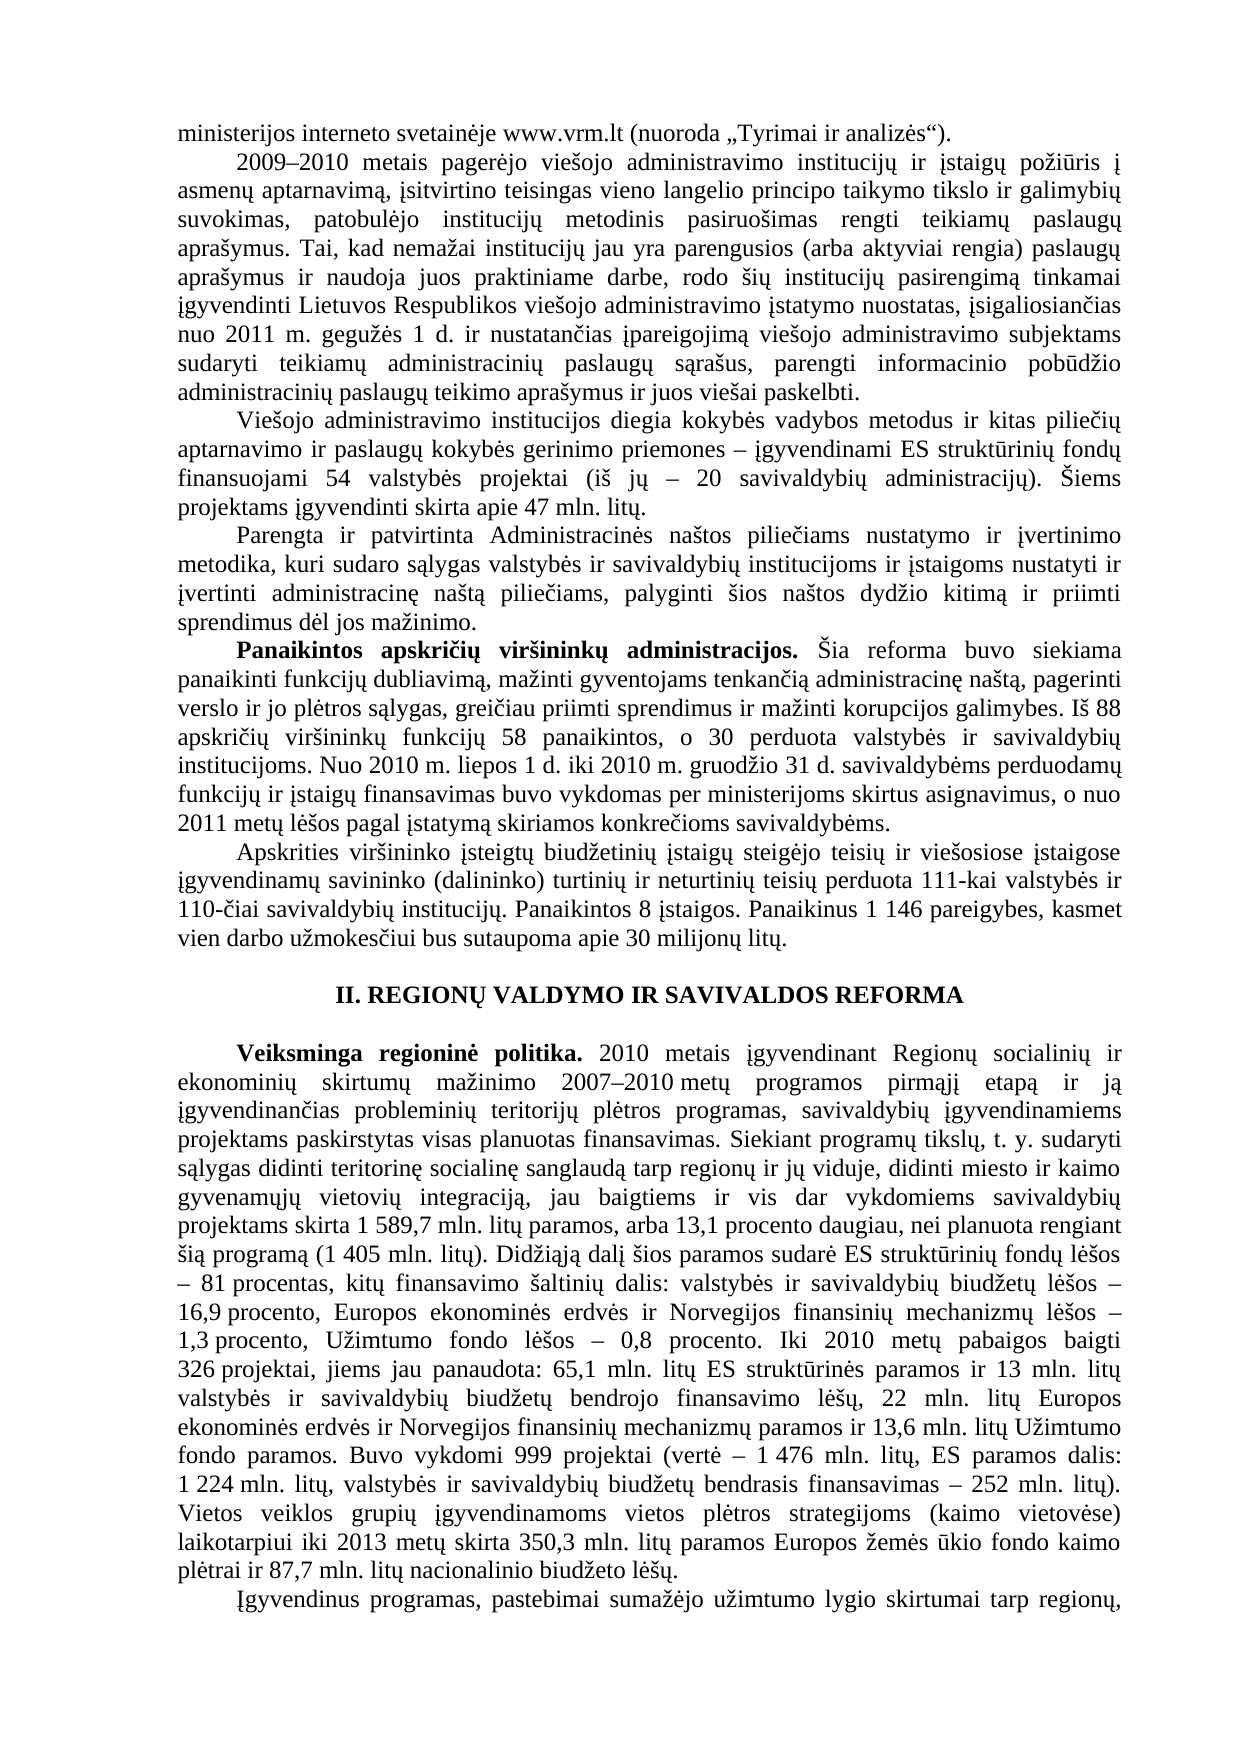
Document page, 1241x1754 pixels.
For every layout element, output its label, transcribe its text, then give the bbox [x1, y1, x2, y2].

text Veiksminga regioninė politika. 2010 metais įgyvendinant Regionų socialinių ir ekonominių skirtumų mažinimo 2007–2010 metų programos pirmąjį etapą ir ją įgyvendinančias probleminių teritorijų plėtros programas, savivaldybių įgyvendinamiems projektams paskirstytas visas planuotas finansavimas. Siekiant programų tikslų, t. y. sudaryti sąlygas didinti teritorinę socialinę sanglaudą tarp regionų ir jų viduje, didinti miesto ir kaimo gyvenamųjų vietovių integraciją, jau baigtiems ir vis dar vykdomiems savivaldybių projektams skirta 1 589,7 mln. litų paramos, arba 13,1 procento daugiau, nei planuota rengiant šią programą (1 405 mln. litų). Didžiąją dalį šios paramos sudarė ES struktūrinių fondų lėšos – 81 procentas, kitų finansavimo šaltinių dalis: valstybės ir savivaldybių biudžetų lėšos – 16,9 procento, Europos ekonominės erdvės ir Norvegijos finansinių mechanizmų lėšos – 1,3 procento, Užimtumo fondo lėšos – 0,8 procento. Iki 2010 metų pabaigos baigti 326 projektai, jiems jau panaudota: 65,1 mln. litų ES struktūrinės paramos ir 13 mln. litų valstybės ir savivaldybių biudžetų bendrojo finansavimo lėšų, 22 mln. litų Europos ekonominės erdvės ir Norvegijos finansinių mechanizmų paramos ir 13,6 mln. litų Užimtumo fondo paramos. Buvo vykdomi 999 projektai (vertė – 1 476 mln. litų, ES paramos dalis: 1 224 mln. litų, valstybės ir savivaldybių biudžetų bendrasis finansavimas – 252 mln. litų). Vietos veiklos grupių įgyvendinamoms vietos plėtros strategijoms (kaimo vietovėse) laikotarpiui iki 2013 metų skirta 350,3 mln. litų paramos Europos žemės ūkio fondo kaimo plėtrai ir 87,7 mln. litų nacionalinio biudžeto lėšų. [177, 1038, 1122, 1584]
text Apskrities viršininko įsteigtų biudžetinių įstaigų steigėjo teisių ir viešosiose įstaigose įgyvendinamų savininko (dalininko) turtinių ir neturtinių teisių perduota 111-kai valstybės ir 110-čiai savivaldybių institucijų. Panaikintos 8 įstaigos. Panaikinus 1 146 pareigybes, kasmet vien darbo užmokesčiui bus sutaupoma apie 30 milijonų litų. [177, 837, 1122, 952]
text Panaikintos apskričių viršininkų administracijos. Šia reforma buvo siekiama panaikinti funkcijų dubliavimą, mažinti gyventojams tenkančią administracinę naštą, pagerinti verslo ir jo plėtros sąlygas, greičiau priimti sprendimus ir mažinti korupcijos galimybes. Iš 88 apskričių viršininkų funkcijų 58 panaikintos, o 30 perduota valstybės ir savivaldybių institucijoms. Nuo 2010 m. liepos 1 d. iki 2010 m. gruodžio 31 d. savivaldybėms perduodamų funkcijų ir įstaigų finansavimas buvo vykdomas per ministerijoms skirtus asignavimus, o nuo 2011 metų lėšos pagal įstatymą skiriamos konkrečioms savivaldybėms. [177, 636, 1122, 837]
text Parengta ir patvirtinta Administracinės naštos piliečiams nustatymo ir įvertinimo metodika, kuri sudaro sąlygas valstybės ir savivaldybių institucijoms ir įstaigoms nustatyti ir įvertinti administracinę naštą piliečiams, palyginti šios naštos dydžio kitimą ir priimti sprendimus dėl jos mažinimo. [177, 521, 1122, 636]
text ministerijos interneto svetainėje www.vrm.lt (nuoroda „Tyrimai ir analizės“). [177, 118, 1122, 147]
text 2009–2010 metais pagerėjo viešojo administravimo institucijų ir įstaigų požiūris į asmenų aptarnavimą, įsitvirtino teisingas vieno langelio principo taikymo tikslo ir galimybių suvokimas, patobulėjo institucijų metodinis pasiruošimas rengti teikiamų paslaugų aprašymus. Tai, kad nemažai institucijų jau yra parengusios (arba aktyviai rengia) paslaugų aprašymus ir naudoja juos praktiniame darbe, rodo šių institucijų pasirengimą tinkamai įgyvendinti Lietuvos Respublikos viešojo administravimo įstatymo nuostatas, įsigaliosiančias nuo 2011 m. gegužės 1 d. ir nustatančias įpareigojimą viešojo administravimo subjektams sudaryti teikiamų administracinių paslaugų sąrašus, parengti informacinio pobūdžio administracinių paslaugų teikimo aprašymus ir juos viešai paskelbti. [177, 147, 1122, 406]
text Viešojo administravimo institucijos diegia kokybės vadybos metodus ir kitas piliečių aptarnavimo ir paslaugų kokybės gerinimo priemones – įgyvendinami ES struktūrinių fondų finansuojami 54 valstybės projektai (iš jų – 20 savivaldybių administracijų). Šiems projektams įgyvendinti skirta apie 47 mln. litų. [177, 406, 1122, 521]
text II. REGIONŲ VALDYMO IR SAVIVALDOS REFORMA [177, 981, 1122, 1009]
text Įgyvendinus programas, pastebimai sumažėjo užimtumo lygio skirtumai tarp regionų, [177, 1584, 1122, 1613]
